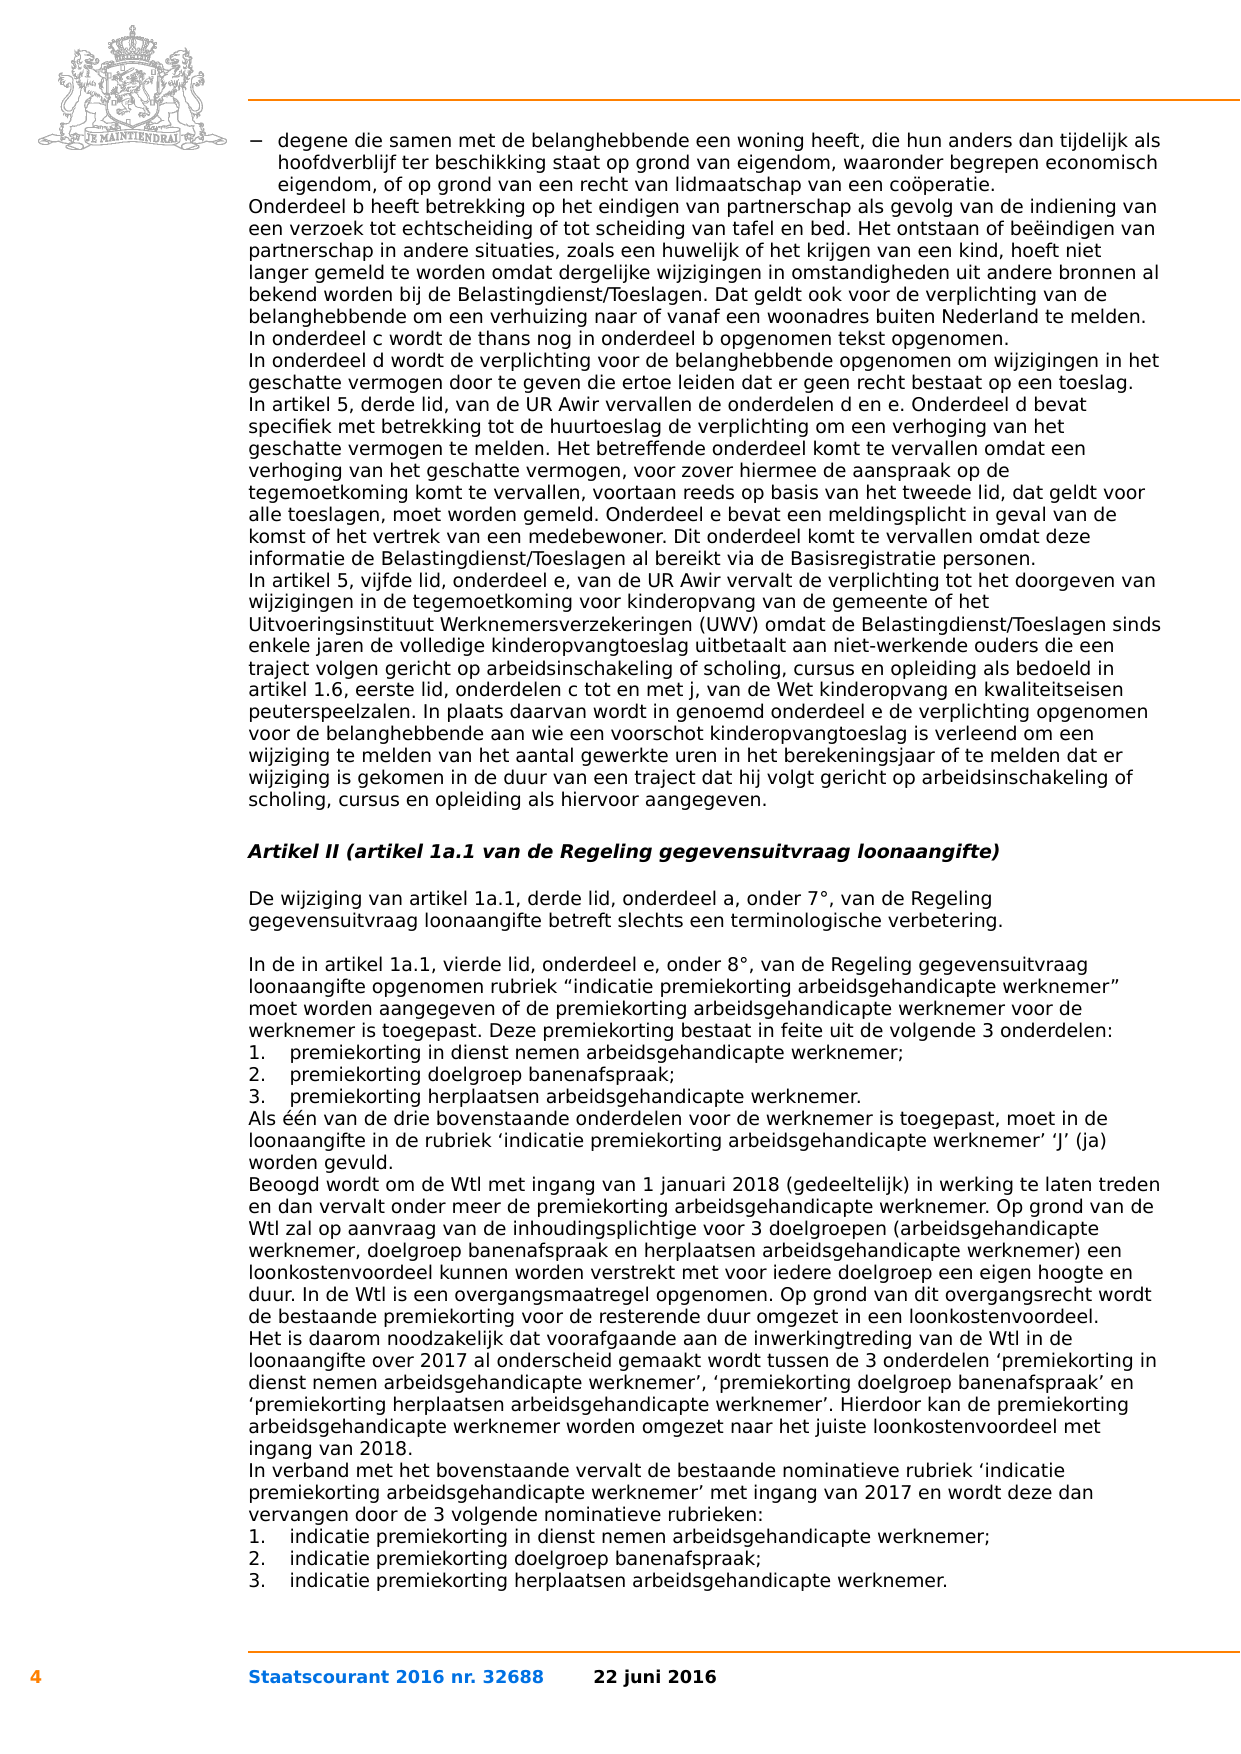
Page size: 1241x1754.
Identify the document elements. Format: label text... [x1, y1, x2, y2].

text In onderdeel d wordt de verplichting voor de belanghebbende opgenomen om wijzigingen in het geschatte vermogen door te geven die ertoe leiden dat er geen recht bestaat op een toeslag. [248, 350, 1163, 394]
text In onderdeel c wordt de thans nog in onderdeel b opgenomen tekst opgenomen. [248, 328, 1163, 350]
text De wijziging van artikel 1a.1, derde lid, onderdeel a, onder 7°, van de Regeling gegevensuitvraag loonaangifte betreft slechts een terminologische verbetering. [248, 888, 1163, 932]
text Beoogd wordt om de Wtl met ingang van 1 januari 2018 (gedeeltelijk) in werking te laten treden en dan vervalt onder meer de premiekorting arbeidsgehandicapte werknemer. Op grond van de Wtl zal op aanvraag van de inhoudingsplichtige voor 3 doelgroepen (arbeidsgehandicapte werknemer, doelgroep banenafspraak en herplaatsen arbeidsgehandicapte werknemer) een loonkostenvoordeel kunnen worden verstrekt met voor iedere doelgroep een eigen hoogte en duur. In de Wtl is een overgangsmaatregel opgenomen. Op grond van dit overgangsrecht wordt de bestaande premiekorting voor de resterende duur omgezet in een loonkostenvoordeel. [248, 1174, 1163, 1328]
text 2. indicatie premiekorting doelgroep banenafspraak; [248, 1547, 1163, 1569]
text Als één van de drie bovenstaande onderdelen voor de werknemer is toegepast, moet in de loonaangifte in de rubriek ‘indicatie premiekorting arbeidsgehandicapte werknemer’ ‘J’ (ja) worden gevuld. [248, 1108, 1163, 1174]
text In artikel 5, vijfde lid, onderdeel e, van de UR Awir vervalt de verplichting tot het doorgeven van wijzigingen in de tegemoetkoming voor kinderopvang van de gemeente of het Uitvoeringsinstituut Werknemersverzekeringen (UWV) omdat de Belastingdienst/Toeslagen sinds enkele jaren de volledige kinderopvangtoeslag uitbetaalt aan niet-werkende ouders die een traject volgen gericht op arbeidsinschakeling of scholing, cursus en opleiding als bedoeld in artikel 1.6, eerste lid, onderdelen c tot en met j, van de Wet kinderopvang en kwaliteitseisen peuterspeelzalen. In plaats daarvan wordt in genoemd onderdeel e de verplichting opgenomen voor de belanghebbende aan wie een voorschot kinderopvangtoeslag is verleend om een wijziging te melden van het aantal gewerkte uren in het berekeningsjaar of te melden dat er wijziging is gekomen in de duur van een traject dat hij volgt gericht op arbeidsinschakeling of scholing, cursus en opleiding als hiervoor aangegeven. [248, 569, 1163, 811]
text 3. premiekorting herplaatsen arbeidsgehandicapte werknemer. [248, 1086, 1163, 1108]
text − degene die samen met de belanghebbende een woning heeft, die hun anders dan tijdelijk als hoofdverblijf ter beschikking staat op grond van eigendom, waaronder begrepen economisch eigendom, of op grond van een recht van lidmaatschap van een coöperatie. [248, 130, 1163, 196]
text 3. indicatie premiekorting herplaatsen arbeidsgehandicapte werknemer. [248, 1569, 1163, 1591]
picture [38, 25, 227, 150]
subtitle Artikel II (artikel 1a.1 van de Regeling gegevensuitvraag loonaangifte) [248, 841, 1163, 863]
text In de in artikel 1a.1, vierde lid, onderdeel e, onder 8°, van de Regeling gegevensuitvraag loonaangifte opgenomen rubriek “indicatie premiekorting arbeidsgehandicapte werknemer” moet worden aangegeven of de premiekorting arbeidsgehandicapte werknemer voor de werknemer is toegepast. Deze premiekorting bestaat in feite uit de volgende 3 onderdelen: [248, 954, 1163, 1042]
text 1. indicatie premiekorting in dienst nemen arbeidsgehandicapte werknemer; [248, 1526, 1163, 1547]
text 2. premiekorting doelgroep banenafspraak; [248, 1064, 1163, 1086]
text Onderdeel b heeft betrekking op het eindigen van partnerschap als gevolg van de indiening van een verzoek tot echtscheiding of tot scheiding van tafel en bed. Het ontstaan of beëindigen van partnerschap in andere situaties, zoals een huwelijk of het krijgen van een kind, hoeft niet langer gemeld te worden omdat dergelijke wijzigingen in omstandigheden uit andere bronnen al bekend worden bij de Belastingdienst/Toeslagen. Dat geldt ook voor de verplichting van de belanghebbende om een verhuizing naar of vanaf een woonadres buiten Nederland te melden. [248, 196, 1163, 328]
text In artikel 5, derde lid, van de UR Awir vervallen de onderdelen d en e. Onderdeel d bevat specifiek met betrekking tot de huurtoeslag de verplichting om een verhoging van het geschatte vermogen te melden. Het betreffende onderdeel komt te vervallen omdat een verhoging van het geschatte vermogen, voor zover hiermee de aanspraak op de tegemoetkoming komt te vervallen, voortaan reeds op basis van het tweede lid, dat geldt voor alle toeslagen, moet worden gemeld. Onderdeel e bevat een meldingsplicht in geval van de komst of het vertrek van een medebewoner. Dit onderdeel komt te vervallen omdat deze informatie de Belastingdienst/Toeslagen al bereikt via de Basisregistratie personen. [248, 394, 1163, 569]
text 1. premiekorting in dienst nemen arbeidsgehandicapte werknemer; [248, 1042, 1163, 1064]
text In verband met het bovenstaande vervalt de bestaande nominatieve rubriek ‘indicatie premiekorting arbeidsgehandicapte werknemer’ met ingang van 2017 en wordt deze dan vervangen door de 3 volgende nominatieve rubrieken: [248, 1459, 1163, 1526]
text Het is daarom noodzakelijk dat voorafgaande aan de inwerkingtreding van de Wtl in de loonaangifte over 2017 al onderscheid gemaakt wordt tussen de 3 onderdelen ‘premiekorting in dienst nemen arbeidsgehandicapte werknemer’, ‘premiekorting doelgroep banenafspraak’ en ‘premiekorting herplaatsen arbeidsgehandicapte werknemer’. Hierdoor kan de premiekorting arbeidsgehandicapte werknemer worden omgezet naar het juiste loonkostenvoordeel met ingang van 2018. [248, 1328, 1163, 1459]
